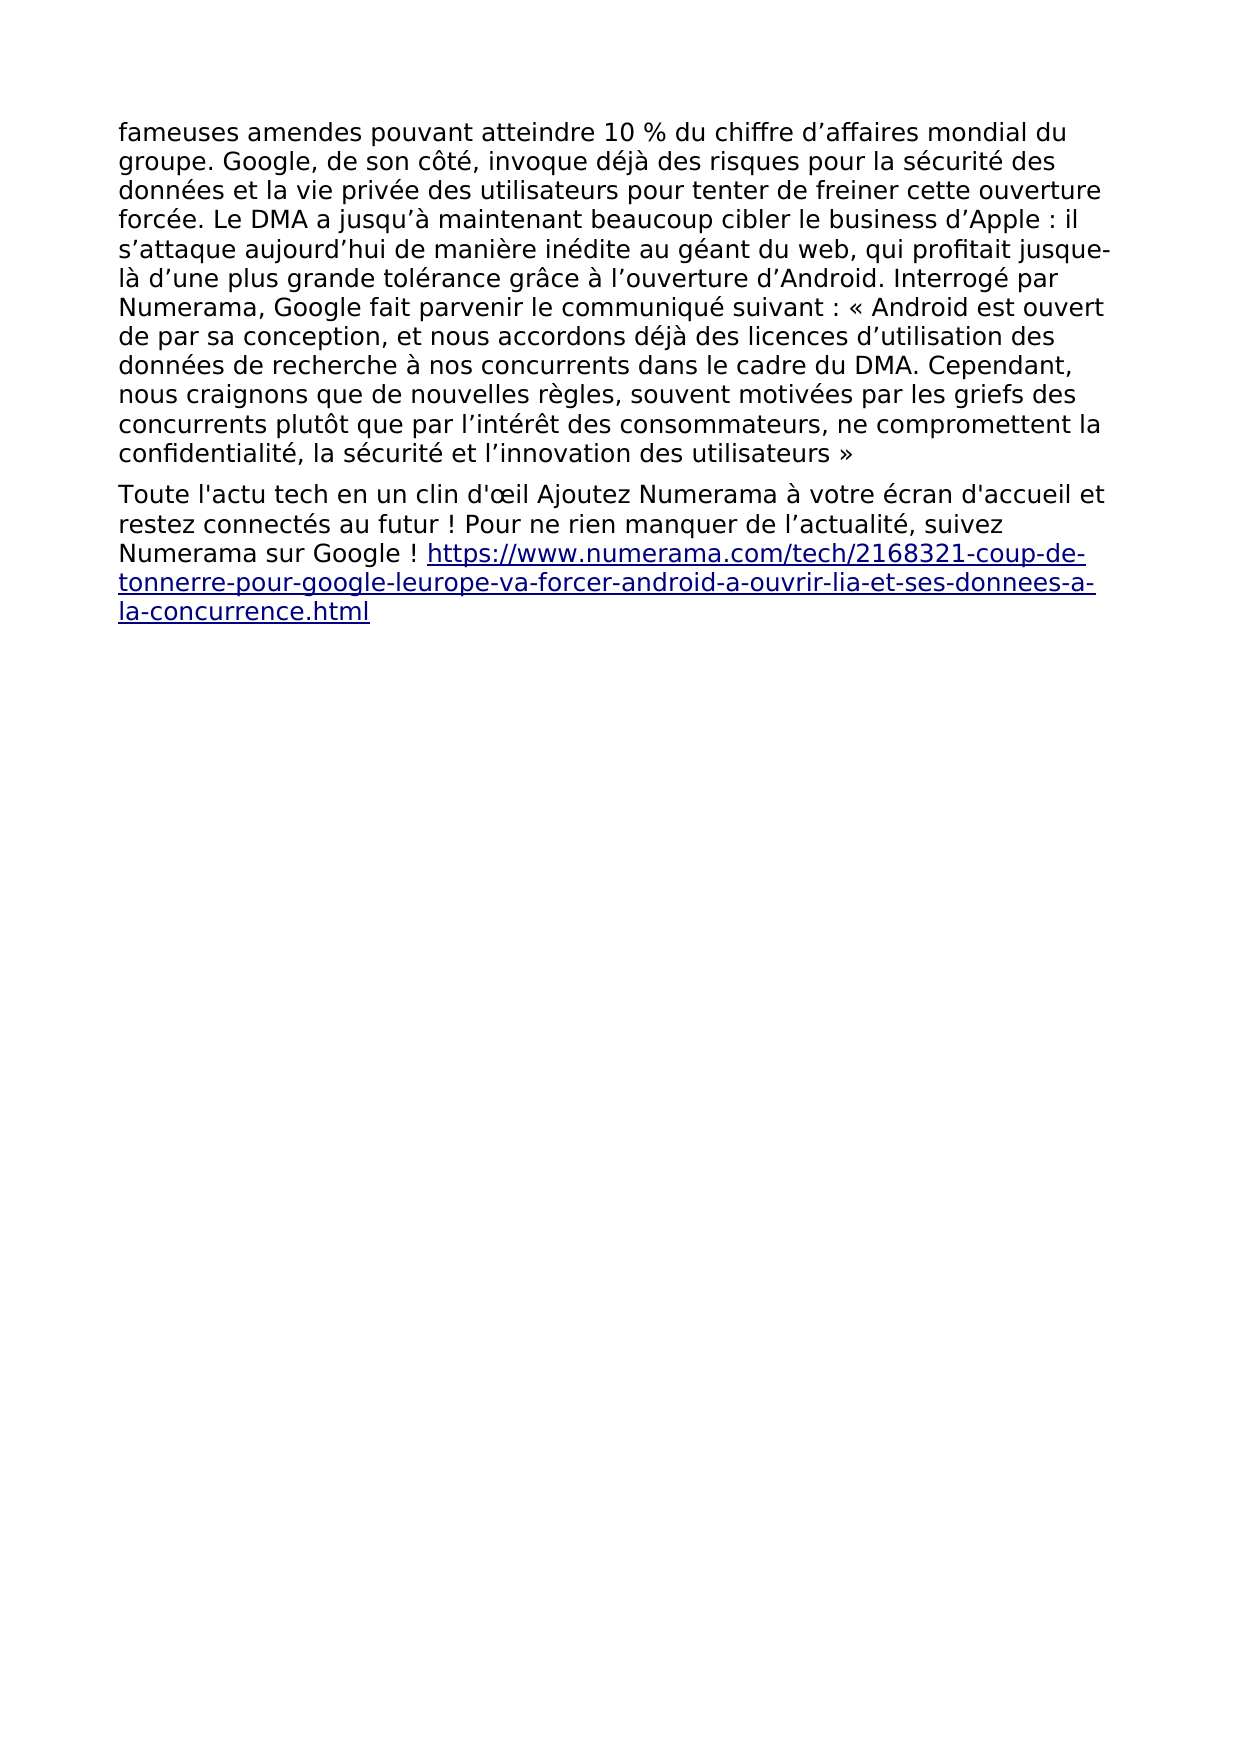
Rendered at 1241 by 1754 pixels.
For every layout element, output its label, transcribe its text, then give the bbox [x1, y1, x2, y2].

text fameuses amendes pouvant atteindre 10 % du chiffre d’affaires mondial du groupe. Google, de son côté, invoque déjà des risques pour la sécurité des données et la vie privée des utilisateurs pour tenter de freiner cette ouverture forcée. Le DMA a jusqu’à maintenant beaucoup cibler le business d’Apple : il s’attaque aujourd’hui de manière inédite au géant du web, qui profitait jusque-là d’une plus grande tolérance grâce à l’ouverture d’Android. Interrogé par Numerama, Google fait parvenir le communiqué suivant : « Android est ouvert de par sa conception, et nous accordons déjà des licences d’utilisation des données de recherche à nos concurrents dans le cadre du DMA. Cependant, nous craignons que de nouvelles règles, souvent motivées par les griefs des concurrents plutôt que par l’intérêt des consommateurs, ne compromettent la confidentialité, la sécurité et l’innovation des utilisateurs » [118, 118, 1122, 468]
text Toute l'actu tech en un clin d'œil Ajoutez Numerama à votre écran d'accueil et restez connectés au futur ! Pour ne rien manquer de l’actualité, suivez Numerama sur Google ! https://www.numerama.com/tech/2168321-coup-de-tonnerre-pour-google-leurope-va-forcer-android-a-ouvrir-lia-et-ses-donnees-a-la-concurrence.html [118, 481, 1122, 626]
